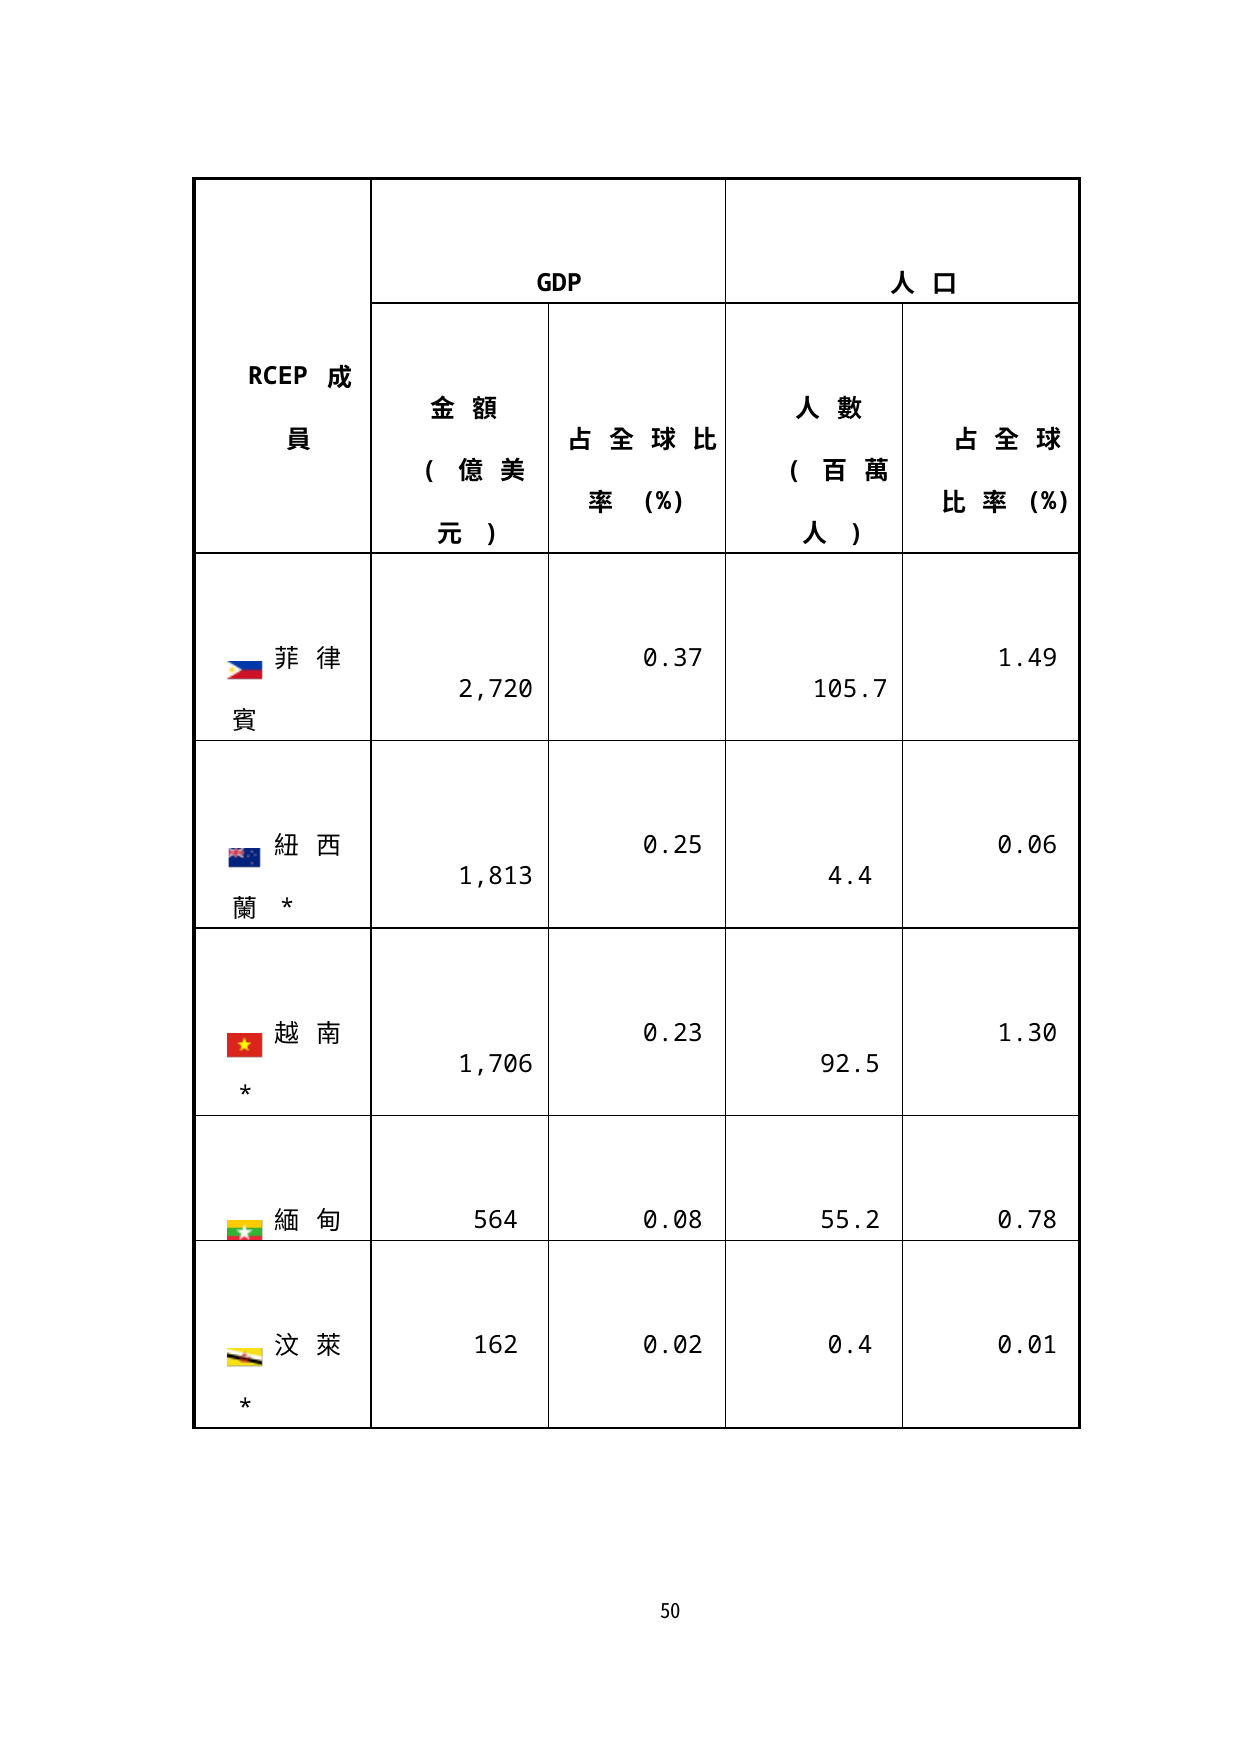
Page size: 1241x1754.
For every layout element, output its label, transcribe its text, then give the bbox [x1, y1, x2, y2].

table_cell 1,813 [372, 741, 548, 927]
table_cell 緬甸 [196, 1116, 370, 1240]
table_cell 0.02 [549, 1241, 725, 1427]
table_cell 1.30 [903, 929, 1078, 1115]
table_cell 55.2 [726, 1116, 902, 1240]
table_cell 0.37 [549, 554, 725, 740]
table_cell 0.4 [726, 1241, 902, 1427]
table_cell 0.25 [549, 741, 725, 927]
table_cell 4.4 [726, 741, 902, 927]
table_cell 0.01 [903, 1241, 1078, 1427]
table_cell 0.78 [903, 1116, 1078, 1240]
table_cell 占全球比率(%) [903, 304, 1078, 552]
table_cell 162 [372, 1241, 548, 1427]
table_cell 占全球比率(%) [549, 304, 725, 552]
table_cell 越南* [196, 929, 370, 1115]
table_cell 2,720 [372, 554, 548, 740]
table_cell 0.06 [903, 741, 1078, 927]
table_cell 1.49 [903, 554, 1078, 740]
table_cell 564 [372, 1116, 548, 1240]
table_cell 人數(百萬人) [726, 304, 902, 552]
table_cell 菲律賓 [196, 554, 370, 740]
table_cell 0.08 [549, 1116, 725, 1240]
table_cell 金額(億美元) [372, 304, 548, 552]
table_header GDP [372, 180, 725, 302]
table_cell 紐西蘭* [196, 741, 370, 927]
table_cell 105.7 [726, 554, 902, 740]
table_header 人口 [726, 180, 1078, 302]
table_header RCEP成員 [196, 180, 370, 552]
table_cell 汶萊* [196, 1241, 370, 1427]
table_cell 1,706 [372, 929, 548, 1115]
table_cell 92.5 [726, 929, 902, 1115]
table_cell 0.23 [549, 929, 725, 1115]
